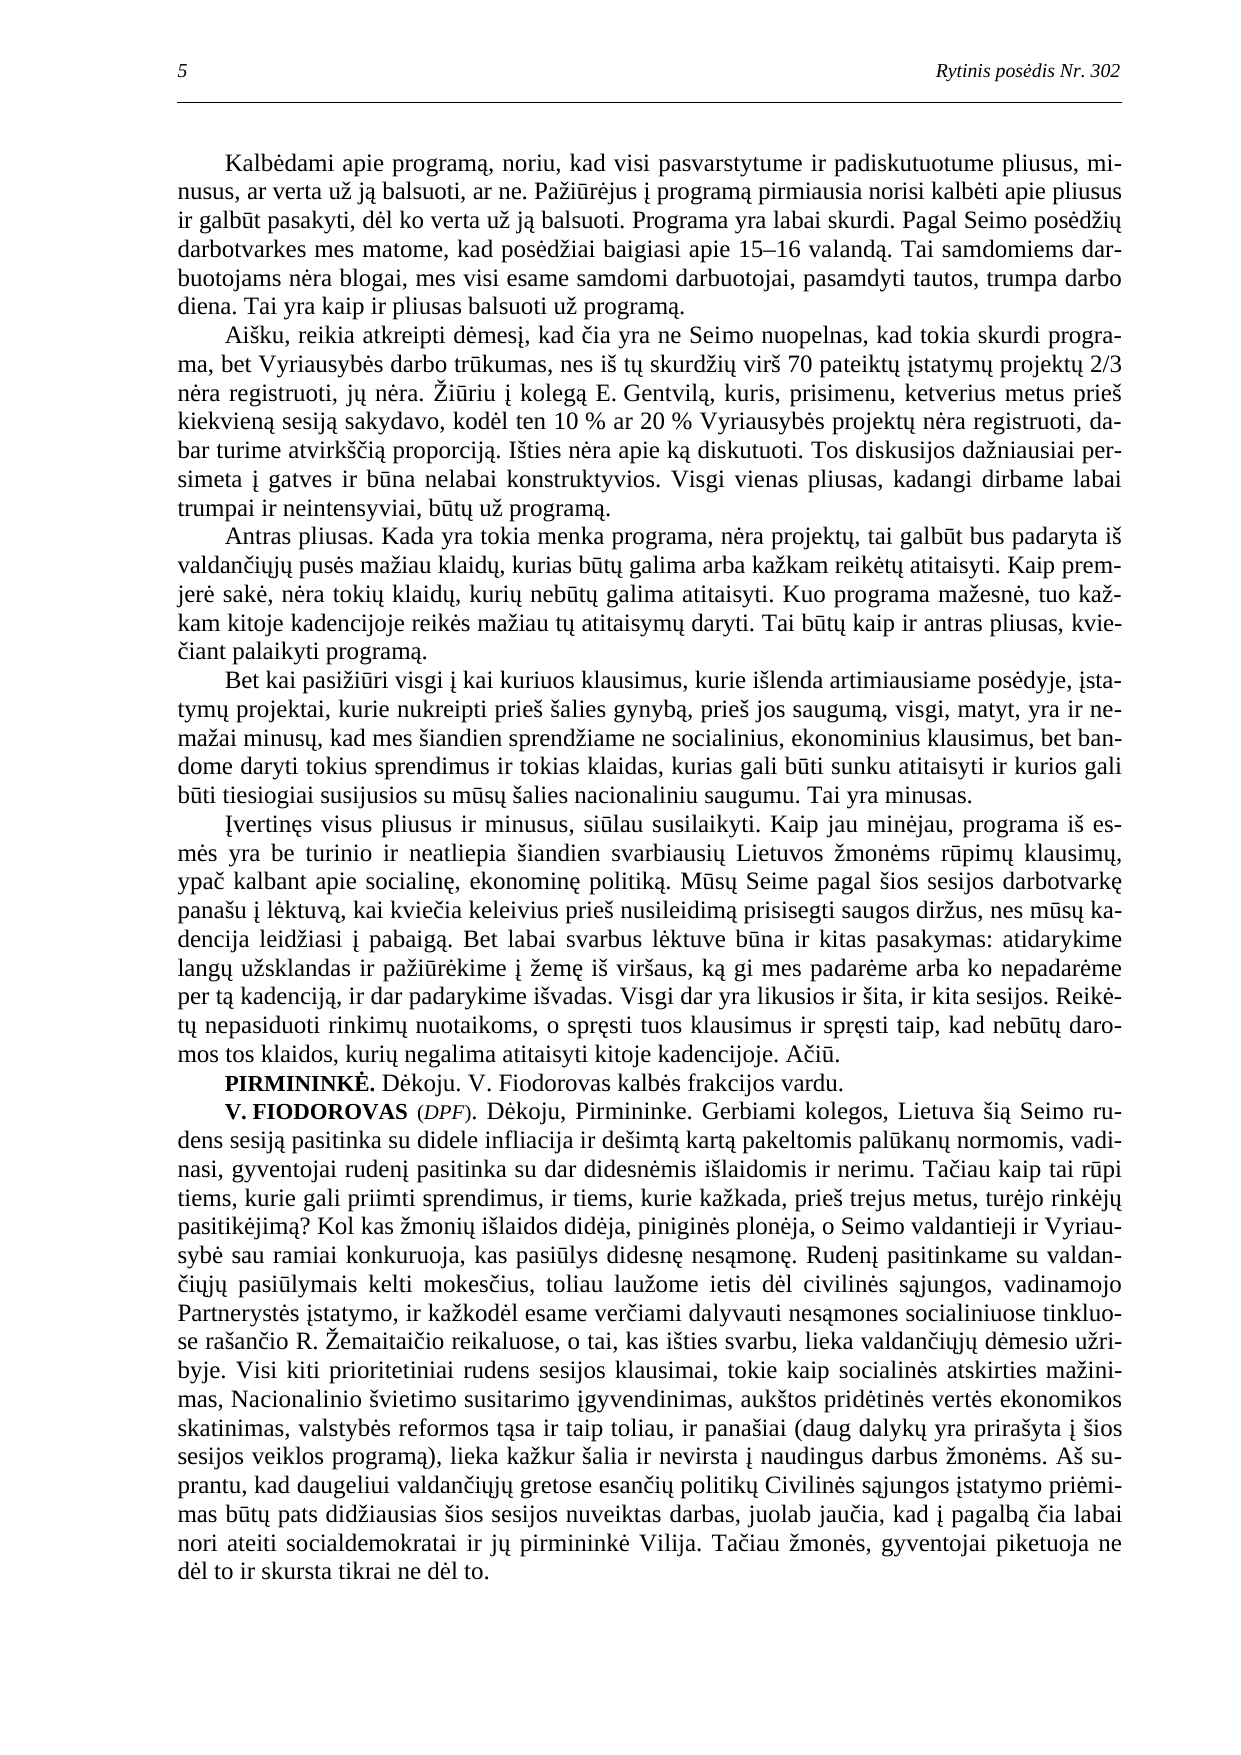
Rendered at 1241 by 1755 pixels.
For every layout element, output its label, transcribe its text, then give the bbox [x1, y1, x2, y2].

text Ant­ras pliu­sas. Ka­da yra to­kia men­ka pro­gra­ma, nė­ra pro­jek­tų, tai gal­būt bus pa­da­ry­ta iš val­dan­čių­jų pu­sės ma­žiau klai­dų, ku­rias bū­tų ga­li­ma ar­ba kaž­kam rei­kė­tų ati­tai­sy­ti. Kaip prem­je­rė sa­kė, nė­ra to­kių klai­dų, ku­rių ne­bū­tų ga­li­ma ati­tai­sy­ti. Kuo pro­gra­ma ma­žes­nė, tuo kaž­kam ki­to­je ka­den­ci­jo­je rei­kės ma­žiau tų ati­tai­sy­mų da­ry­ti. Tai bū­tų kaip ir ant­ras pliu­sas, kvie­čiant pa­lai­ky­ti pro­gra­mą. [177, 521, 1122, 665]
text PIRMININKĖ. Dė­ko­ju. V. Fio­do­ro­vas kal­bės frak­ci­jos var­du. [177, 1068, 1122, 1096]
text Įver­ti­nęs vi­sus pliu­sus ir mi­nu­sus, siū­lau su­si­lai­ky­ti. Kaip jau mi­nė­jau, pro­gra­ma iš es­mės yra be tu­ri­nio ir ne­at­lie­pia šian­dien svar­biau­sių Lie­tu­vos žmo­nėms rū­pi­mų klau­si­mų, ypač kal­bant apie so­cia­li­nę, eko­no­mi­nę po­li­ti­ką. Mū­sų Sei­me pa­gal šios se­si­jos dar­bo­tvarkę pa­na­šu į lėk­tu­vą, kai kvie­čia ke­lei­vius prieš nu­si­lei­di­mą pri­si­seg­ti sau­gos dir­žus, nes mū­sų ka­den­ci­ja lei­džia­si į pa­bai­gą. Bet la­bai svar­bus lėk­tu­ve bū­na ir ki­tas pa­sa­ky­mas: ati­da­ry­ki­me lan­gų už­sklan­das ir pa­žiū­rė­ki­me į že­mę iš vir­šaus, ką gi mes pa­da­rė­me ar­ba ko ne­pa­da­rė­me per tą ka­den­ci­ją, ir dar pa­da­ry­ki­me iš­va­das. Vis­gi dar yra li­ku­sios ir ši­ta, ir ki­ta se­si­jos. Rei­kė­tų ne­pa­si­duo­ti rin­ki­mų nuo­tai­koms, o spręs­ti tuos klau­si­mus ir spręs­ti taip, kad ne­bū­tų da­ro­mos tos klai­dos, ku­rių ne­ga­li­ma ati­tai­sy­ti ki­to­je ka­den­ci­jo­je. Ačiū. [177, 809, 1122, 1068]
text Bet kai pa­si­žiū­ri vis­gi į kai ku­riuos klau­si­mus, ku­rie iš­len­da ar­ti­miau­sia­me po­sė­dy­je, įsta­ty­mų pro­jek­tai, ku­rie nu­kreip­ti prieš ša­lies gy­ny­bą, prieš jos sau­gu­mą, vis­gi, ma­tyt, yra ir ne­ma­žai mi­nu­sų, kad mes šian­dien spren­džia­me ne so­cia­li­nius, eko­no­mi­nius klau­si­mus, bet ban­do­me da­ry­ti to­kius spren­di­mus ir to­kias klai­das, ku­rias ga­li bū­ti sun­ku ati­tai­sy­ti ir ku­rios ga­li bū­ti tie­sio­giai su­si­ju­sios su mū­sų ša­lies na­cio­na­li­niu sau­gu­mu. Tai yra mi­nu­sas. [177, 665, 1122, 809]
text Aiš­ku, rei­kia at­kreip­ti dė­me­sį, kad čia yra ne Sei­mo nuo­pel­nas, kad to­kia skur­di pro­gra­ma, bet Vy­riau­sy­bės dar­bo trū­ku­mas, nes iš tų skur­džių virš 70 pa­teik­tų įsta­ty­mų pro­jek­tų 2/3 nė­ra re­gist­ruo­ti, jų nė­ra. Žiū­riu į ko­le­gą E. Gent­vi­lą, ku­ris, pri­si­me­nu, ket­ve­rius me­tus prieš kiek­vie­ną se­si­ją sa­ky­da­vo, ko­dėl ten 10 % ar 20 % Vy­riau­sy­bės pro­jek­tų nė­ra re­gist­ruo­ti, da­bar tu­ri­me at­virkš­čią pro­por­ci­ją. Iš­ties nė­ra apie ką dis­ku­tuo­ti. Tos dis­ku­si­jos daž­niau­siai per­si­me­ta į gat­ves ir bū­na ne­la­bai kon­struk­ty­vios. Vis­gi vie­nas pliu­sas, ka­dan­gi dir­ba­me la­bai trum­pai ir ne­in­ten­sy­viai, bū­tų už pro­gra­mą. [177, 320, 1122, 521]
text V. FIODOROVAS (DPF). Dė­ko­ju, Pir­mi­nin­ke. Ger­bia­mi ko­le­gos, Lie­tu­va šią Sei­mo ru­dens se­si­ją pa­si­tin­ka su di­de­le in­flia­ci­ja ir de­šim­tą kar­tą pa­kel­to­mis pa­lū­ka­nų nor­mo­mis, va­di­na­si, gy­ven­to­jai ru­de­nį pa­si­tin­ka su dar di­des­nė­mis iš­lai­do­mis ir ne­ri­mu. Ta­čiau kaip tai rū­pi tiems, ku­rie ga­li pri­im­ti spren­di­mus, ir tiems, ku­rie kaž­ka­da, prieš tre­jus me­tus, tu­rė­jo rin­kė­jų pa­si­ti­kė­ji­mą? Kol kas žmo­nių iš­lai­dos di­dė­ja, pi­ni­gi­nės plo­nė­ja, o Sei­mo val­dan­tie­ji ir Vy­riau­sy­bė sau ra­miai kon­ku­ruo­ja, kas pa­siū­lys di­des­nę ne­są­mo­nę. Ru­de­nį pa­si­tin­ka­me su val­dan­čių­jų pa­siū­ly­mais kel­ti mo­kes­čius, to­liau lau­žo­me ie­tis dėl ci­vi­li­nės są­jun­gos, va­di­na­mo­jo Part­ne­rys­tės įsta­ty­mo, ir kaž­ko­dėl esa­me ver­čia­mi da­ly­vau­ti ne­są­mo­nes so­cia­li­niuo­se tin­kluo­se ra­šan­čio R. Že­mai­tai­čio rei­ka­luo­se, o tai, kas iš­ties svar­bu, lie­ka val­dan­čių­jų dė­me­sio už­ri­by­je. Vi­si ki­ti pri­ori­te­ti­niai ru­dens se­si­jos klau­si­mai, to­kie kaip so­cia­li­nės at­skir­ties ma­ži­ni­mas, Na­cio­na­li­nio švie­ti­mo su­si­ta­ri­mo įgy­ven­di­ni­mas, aukš­tos pri­dė­ti­nės ver­tės eko­no­mi­kos ska­ti­ni­mas, vals­ty­bės re­for­mos tą­sa ir taip to­liau, ir pa­na­šiai (daug da­ly­kų yra pri­ra­šy­ta į šios se­si­jos veik­los pro­gra­mą), lie­ka kaž­kur ša­lia ir ne­virs­ta į nau­din­gus dar­bus žmo­nėms. Aš su­pran­tu, kad dau­ge­liui val­dan­čių­jų gre­to­se esan­čių po­li­ti­kų Ci­vi­li­nės są­jun­gos įsta­ty­mo pri­ėmi­mas bū­tų pats di­džiau­sias šios se­si­jos nu­veik­tas dar­bas, juo­lab jau­čia, kad į pa­gal­bą čia la­bai no­ri at­ei­ti so­cial­de­mok­ra­tai ir jų pir­mi­nin­kė Vi­li­ja. Ta­čiau žmo­nės, gy­ven­to­jai pi­ke­tuo­ja ne dėl to ir skurs­ta tik­rai ne dėl to. [177, 1096, 1122, 1585]
text Kal­bė­da­mi apie pro­gra­mą, no­riu, kad vi­si pa­svars­ty­tu­me ir pa­dis­ku­tuo­tu­me pliu­sus, mi­nu­sus, ar ver­ta už ją bal­suo­ti, ar ne. Pa­žiū­rė­jus į pro­gra­mą pir­miau­sia no­ri­si kal­bė­ti apie pliu­sus ir gal­būt pa­sa­ky­ti, dėl ko ver­ta už ją bal­suo­ti. Pro­gra­ma yra la­bai skur­di. Pa­gal Sei­mo po­sė­džių dar­bo­tvarkes mes ma­to­me, kad po­sė­džiai bai­gia­si apie 15–16 va­lan­dą. Tai sam­do­miems dar­buo­to­jams nė­ra blo­gai, mes vi­si esa­me sam­do­mi dar­buo­to­jai, pa­sam­dy­ti tau­tos, trum­pa dar­bo die­na. Tai yra kaip ir pliu­sas bal­suo­ti už pro­gra­mą. [177, 148, 1122, 320]
